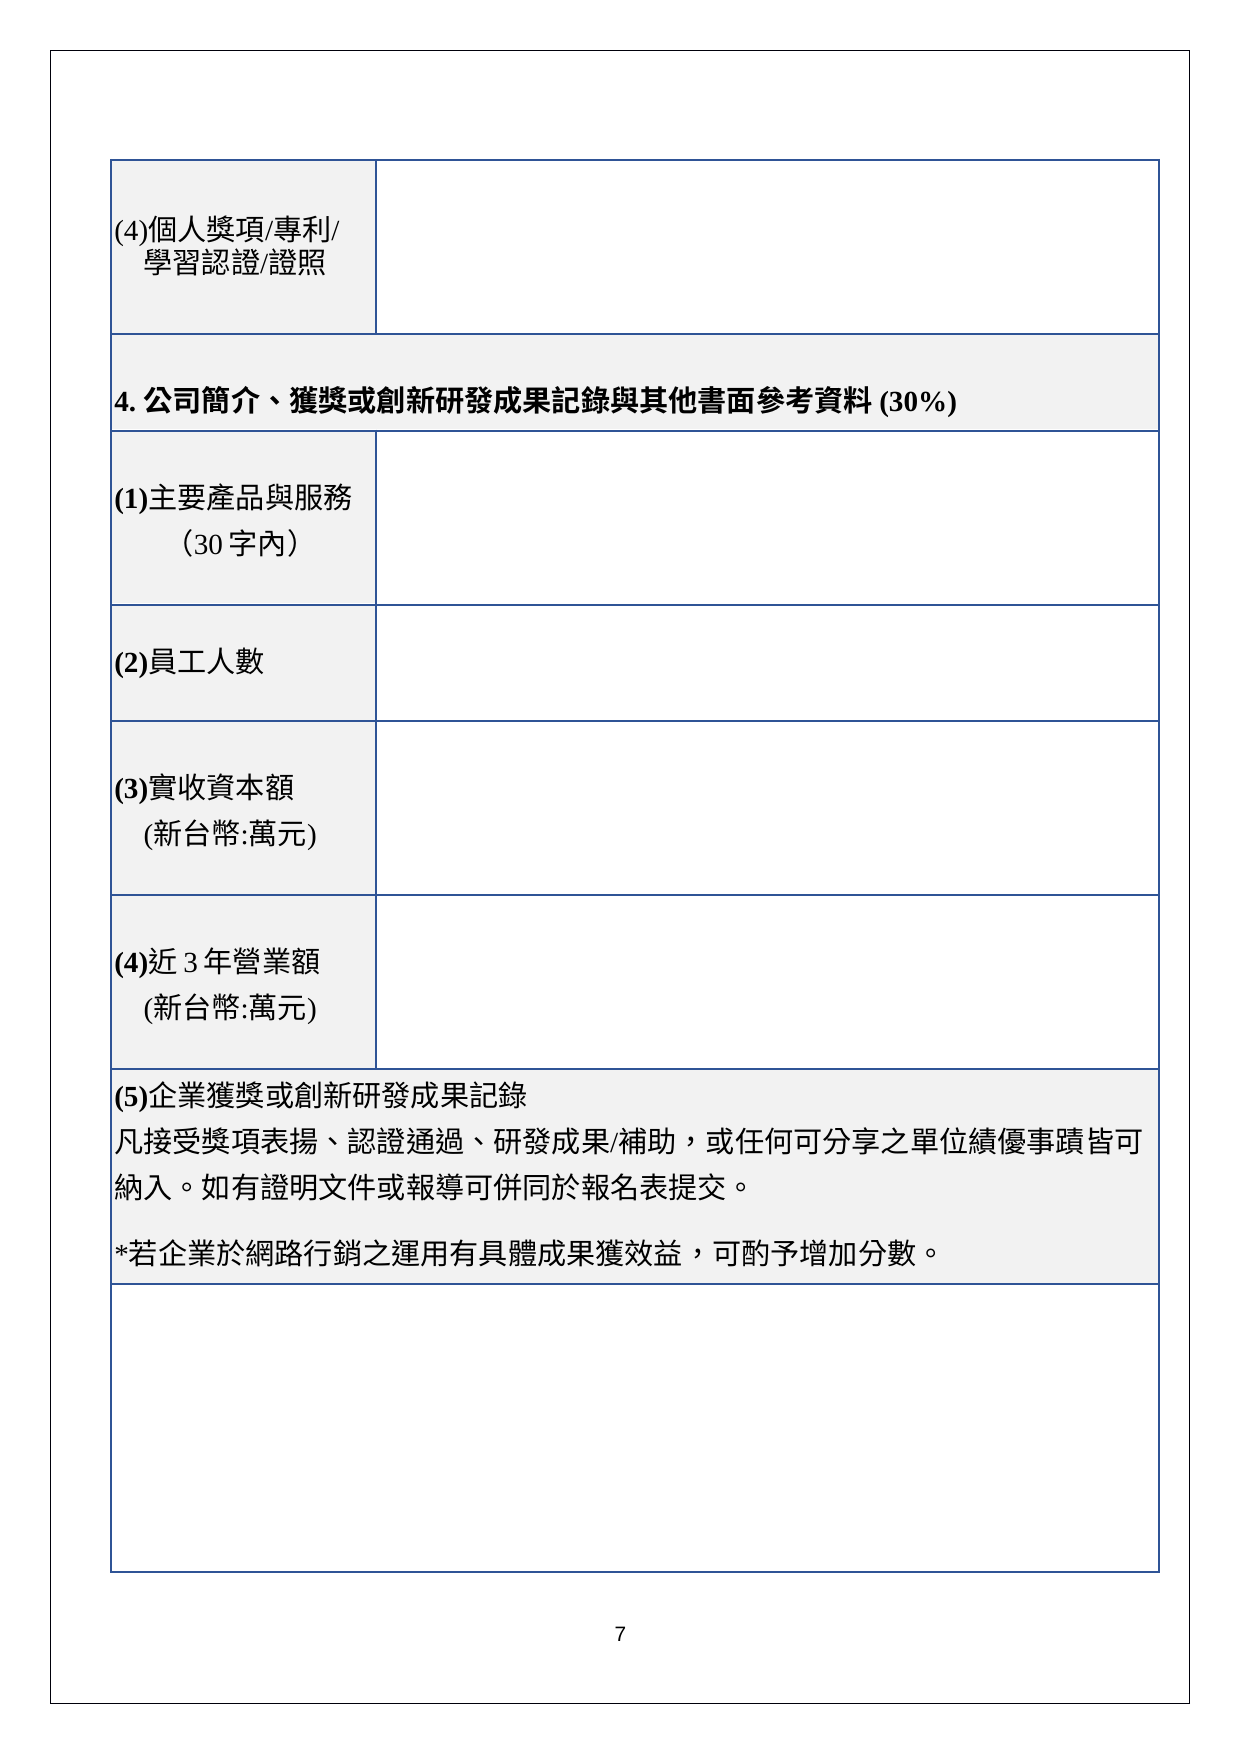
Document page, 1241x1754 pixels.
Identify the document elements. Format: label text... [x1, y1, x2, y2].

table_cell 個人獎項/專利/ 學習認證/證照 [112, 161, 375, 333]
table_cell 企業獲獎或創新研發成果記錄 凡接受獎項表揚、認證通過、研發成果/補助，或任何可分享之單位績優事蹟皆可納入。如有證明文件或報導可併同於報名表提交。 *若企業於網路行銷之運用有具體成果獲效益，可酌予增加分數。 [112, 1070, 1158, 1283]
table_cell [377, 161, 1158, 333]
table_cell [377, 896, 1158, 1068]
table_cell [112, 1285, 1158, 1571]
table_cell 主要產品與服務 （30字內） [112, 432, 375, 603]
table_cell 近3年營業額 (新台幣:萬元) [112, 896, 375, 1068]
table_cell 4. 公司簡介、獲獎或創新研發成果記錄與其他書面參考資料 (30%) [112, 335, 1158, 429]
table_cell [377, 722, 1158, 894]
table_cell [377, 606, 1158, 720]
table_cell 實收資本額 (新台幣:萬元) [112, 722, 375, 894]
table_cell 員工人數 [112, 606, 375, 720]
table_cell [377, 432, 1158, 603]
